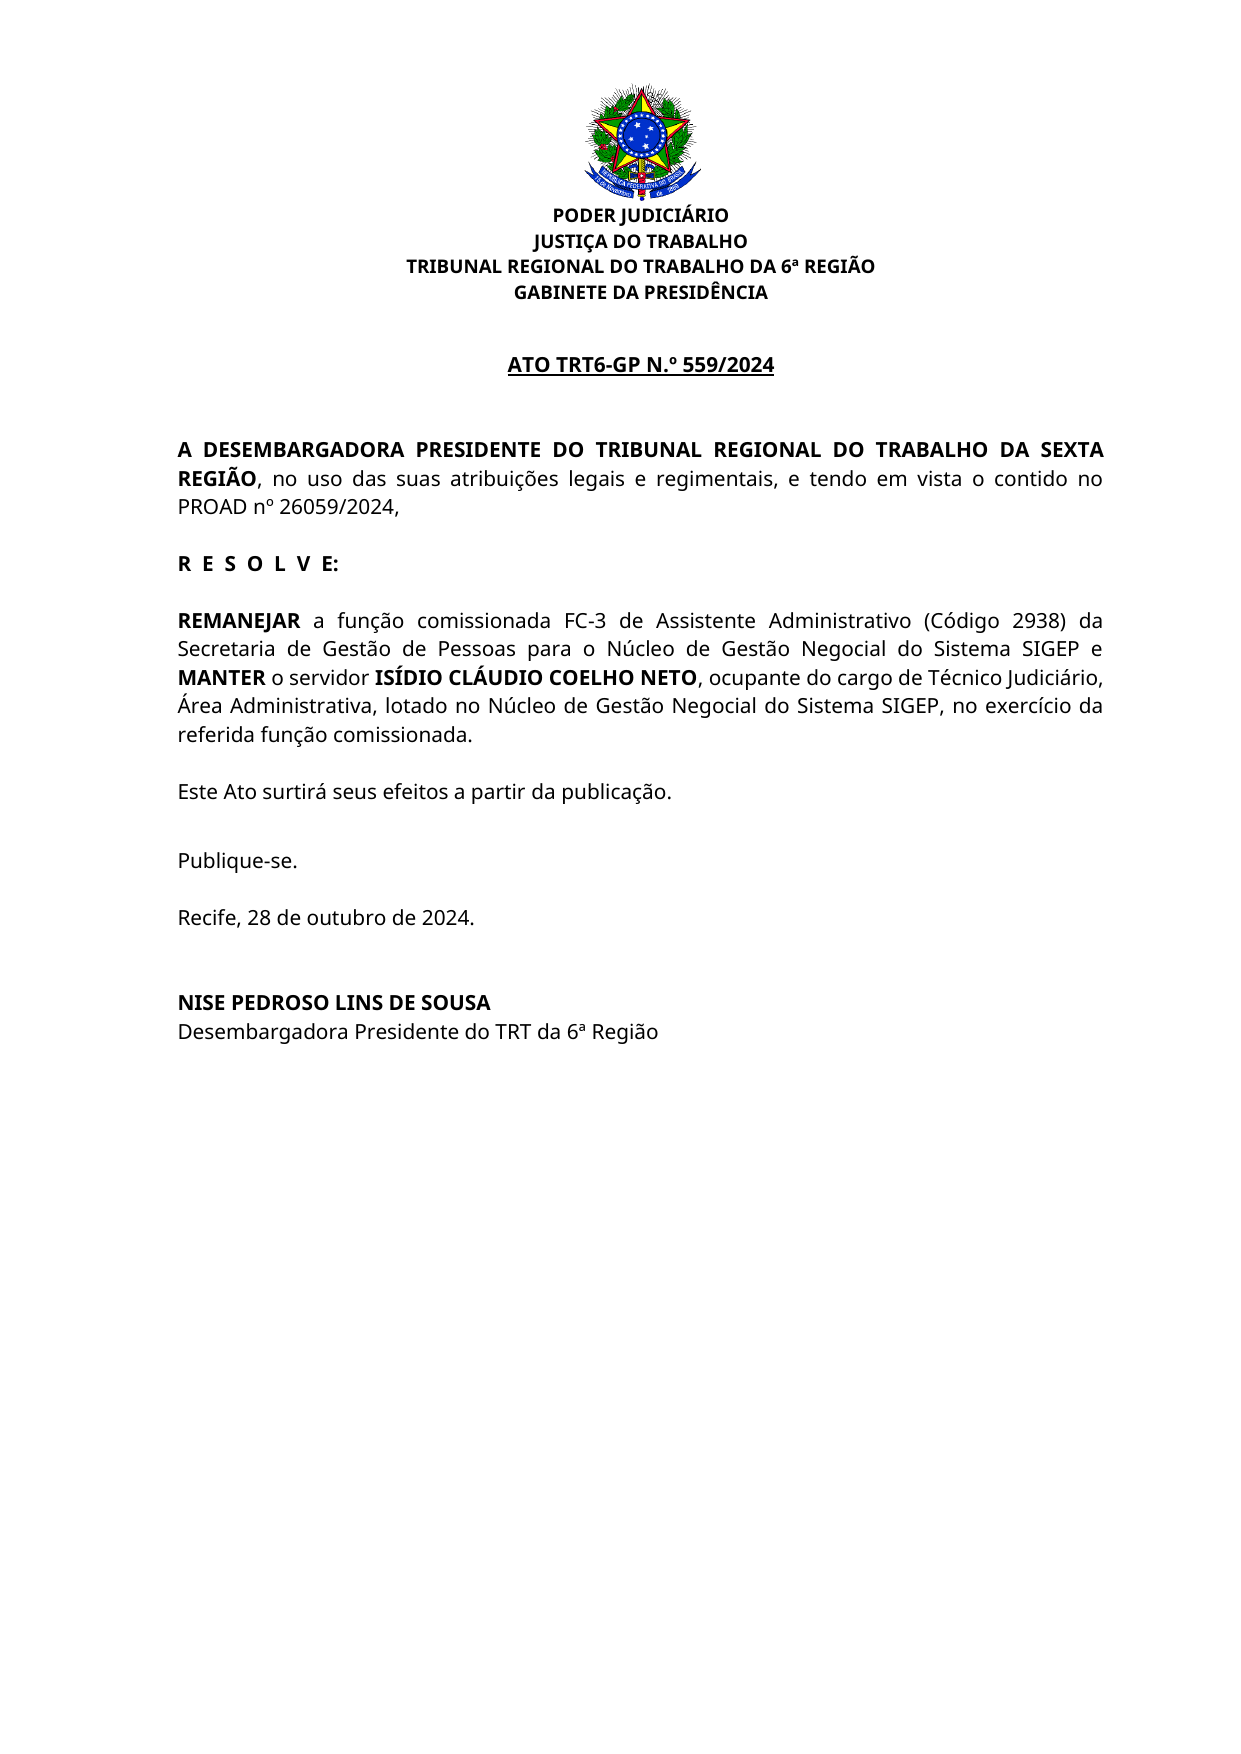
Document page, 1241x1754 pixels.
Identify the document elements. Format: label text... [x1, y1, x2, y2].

picture [578, 80, 703, 203]
text TRIBUNAL REGIONAL DO TRABALHO DA 6ª REGIÃO [177, 254, 1104, 279]
text Publique-se. [177, 846, 1104, 874]
text PODER JUDICIÁRIO [177, 203, 1104, 228]
text JUSTIÇA DO TRABALHO [177, 228, 1104, 254]
text A DESEMBARGADORA PRESIDENTE DO TRIBUNAL REGIONAL DO TRABALHO DA SEXTA REGIÃO, no uso das suas atribuições legais e regimentais, e tendo em vista o contido no PROAD nº 26059/2024, [177, 436, 1104, 521]
text Desembargadora Presidente do TRT da 6ª Região [177, 1017, 1089, 1045]
text Recife, 28 de outubro de 2024. [177, 903, 1104, 931]
text ATO TRT6-GP N.º 559/2024 [177, 350, 1104, 379]
text REMANEJAR a função comissionada FC-3 de Assistente Administrativo (Código 2938) da Secretaria de Gestão de Pessoas para o Núcleo de Gestão Negocial do Sistema SIGEP e MANTER o servidor ISÍDIO CLÁUDIO COELHO NETO, ocupante do cargo de Técnico Judiciário, Área Administrativa, lotado no Núcleo de Gestão Negocial do Sistema SIGEP, no exercício da referida função comissionada. [177, 606, 1104, 748]
text Este Ato surtirá seus efeitos a partir da publicação. [177, 777, 1104, 805]
text GABINETE DA PRESIDÊNCIA [177, 279, 1104, 305]
text NISE PEDROSO LINS DE SOUSA [177, 988, 1104, 1017]
text R E S O L V E: [177, 549, 1104, 578]
